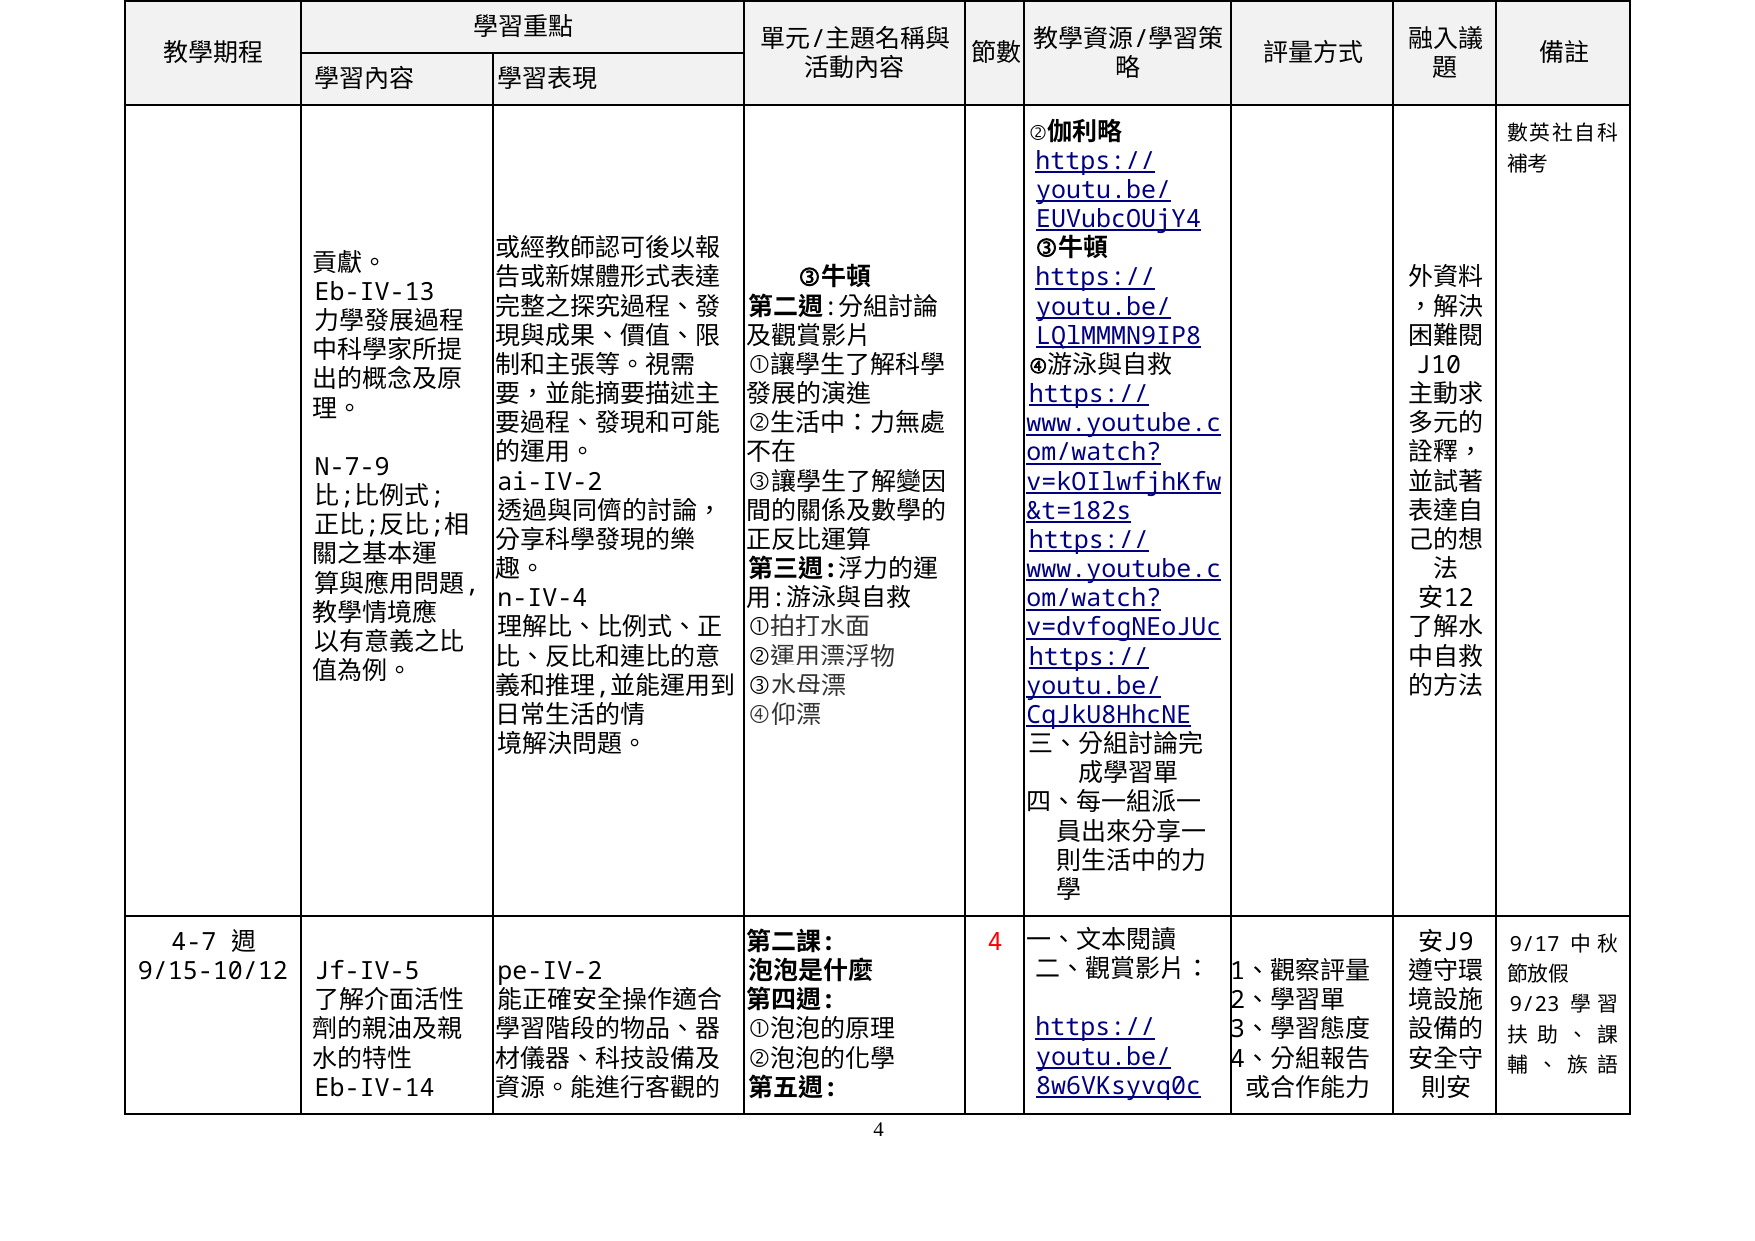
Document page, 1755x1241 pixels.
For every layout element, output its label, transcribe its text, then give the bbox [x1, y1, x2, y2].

table_header 教學期程 [126, 2, 300, 104]
table_cell 或經教師認可後以報告或新媒體形式表達完整之探究過程、發現與成果、價值、限制和主張等。視需要，並能摘要描述主要過程、發現和可能的運用。 ai-IV-2 透過與同儕的討論，分享科學發現的樂趣。 n-IV-4 理解比、比例式、正比、反比和連比的意義和推理,並能運用到日常生活的情 境解決問題。 [494, 106, 743, 914]
table_cell 安J9 遵守環 境設施 設備的 安全守 則安 [1394, 917, 1495, 1112]
table_cell pe-IV-2 能正確安全操作適合學習階段的物品、器材儀器、科技設備及資源。能進行客觀的 [494, 917, 743, 1112]
table_header 備註 [1497, 2, 1629, 104]
table_cell 學習表現 [494, 54, 743, 104]
table_cell 數英社自科補考 [1497, 106, 1629, 914]
table_cell 牛頓 第二週:分組討論及觀賞影片 讓學生了解科學發展的演進 生活中：力無處不在 讓學生了解變因間的關係及數學的正反比運算 第三週:浮力的運用:游泳與自救 拍打水面 運用漂浮物 水母漂 仰漂 [745, 106, 964, 914]
table_header 學習重點 [302, 2, 743, 52]
table_cell 1、觀察評量 2、學習單 3、學習態度 4、分組報告 或合作能力 [1232, 917, 1392, 1112]
table_header 融入議題 [1394, 2, 1495, 104]
table_cell 外資料 ，解決 困難閱 J10 主動求 多元的 詮釋， 並試著 表達自 己的想 法 安12 了解水 中自救 的方法 [1394, 106, 1495, 914]
table_cell [1232, 106, 1392, 914]
table_cell Jf-IV-5 了解介面活性劑的親油及親水的特性 Eb-IV-14 [302, 917, 492, 1112]
table_cell 伽利略 https://youtu.be/EUVubcOUjY4 牛頓 https://youtu.be/LQlMMMN9IP8 游泳與自救 https://www.youtube.com/watch?v=kOIlwfjhKfw&t=182s https://www.youtube.com/watch?v=dvfogNEoJUc https://youtu.be/CqJkU8HhcNE 三、分組討論完 成學習單 四、每一組派一 員出來分享一 則生活中的力 學 [1025, 106, 1230, 914]
table_cell [126, 106, 300, 914]
table_cell 9/17中秋節放假 9/23學習扶助、課輔、族語 [1497, 917, 1629, 1112]
table_cell 4 [966, 917, 1023, 1112]
table_header 教學資源/學習策略 [1025, 2, 1230, 104]
table_cell 第二課: 泡泡是什麼 第四週: 泡泡的原理 泡泡的化學 第五週: [745, 917, 964, 1112]
table_header 評量方式 [1232, 2, 1392, 104]
table_header 單元/主題名稱與活動內容 [745, 2, 964, 104]
table_cell 4-7 週 9/15-10/12 [126, 917, 300, 1112]
table_cell 一、文本閱讀 二、觀賞影片： https://youtu.be/8w6VKsyvq0c [1025, 917, 1230, 1112]
table_cell 貢獻。 Eb-IV-13 力學發展過程中科學家所提出的概念及原理。 N-7-9 比;比例式; 正比;反比;相關之基本運 算與應用問題,教學情境應 以有意義之比值為例。 [302, 106, 492, 914]
table_cell [966, 106, 1023, 914]
table_header 節數 [966, 2, 1023, 104]
table_cell 學習內容 [302, 54, 492, 104]
